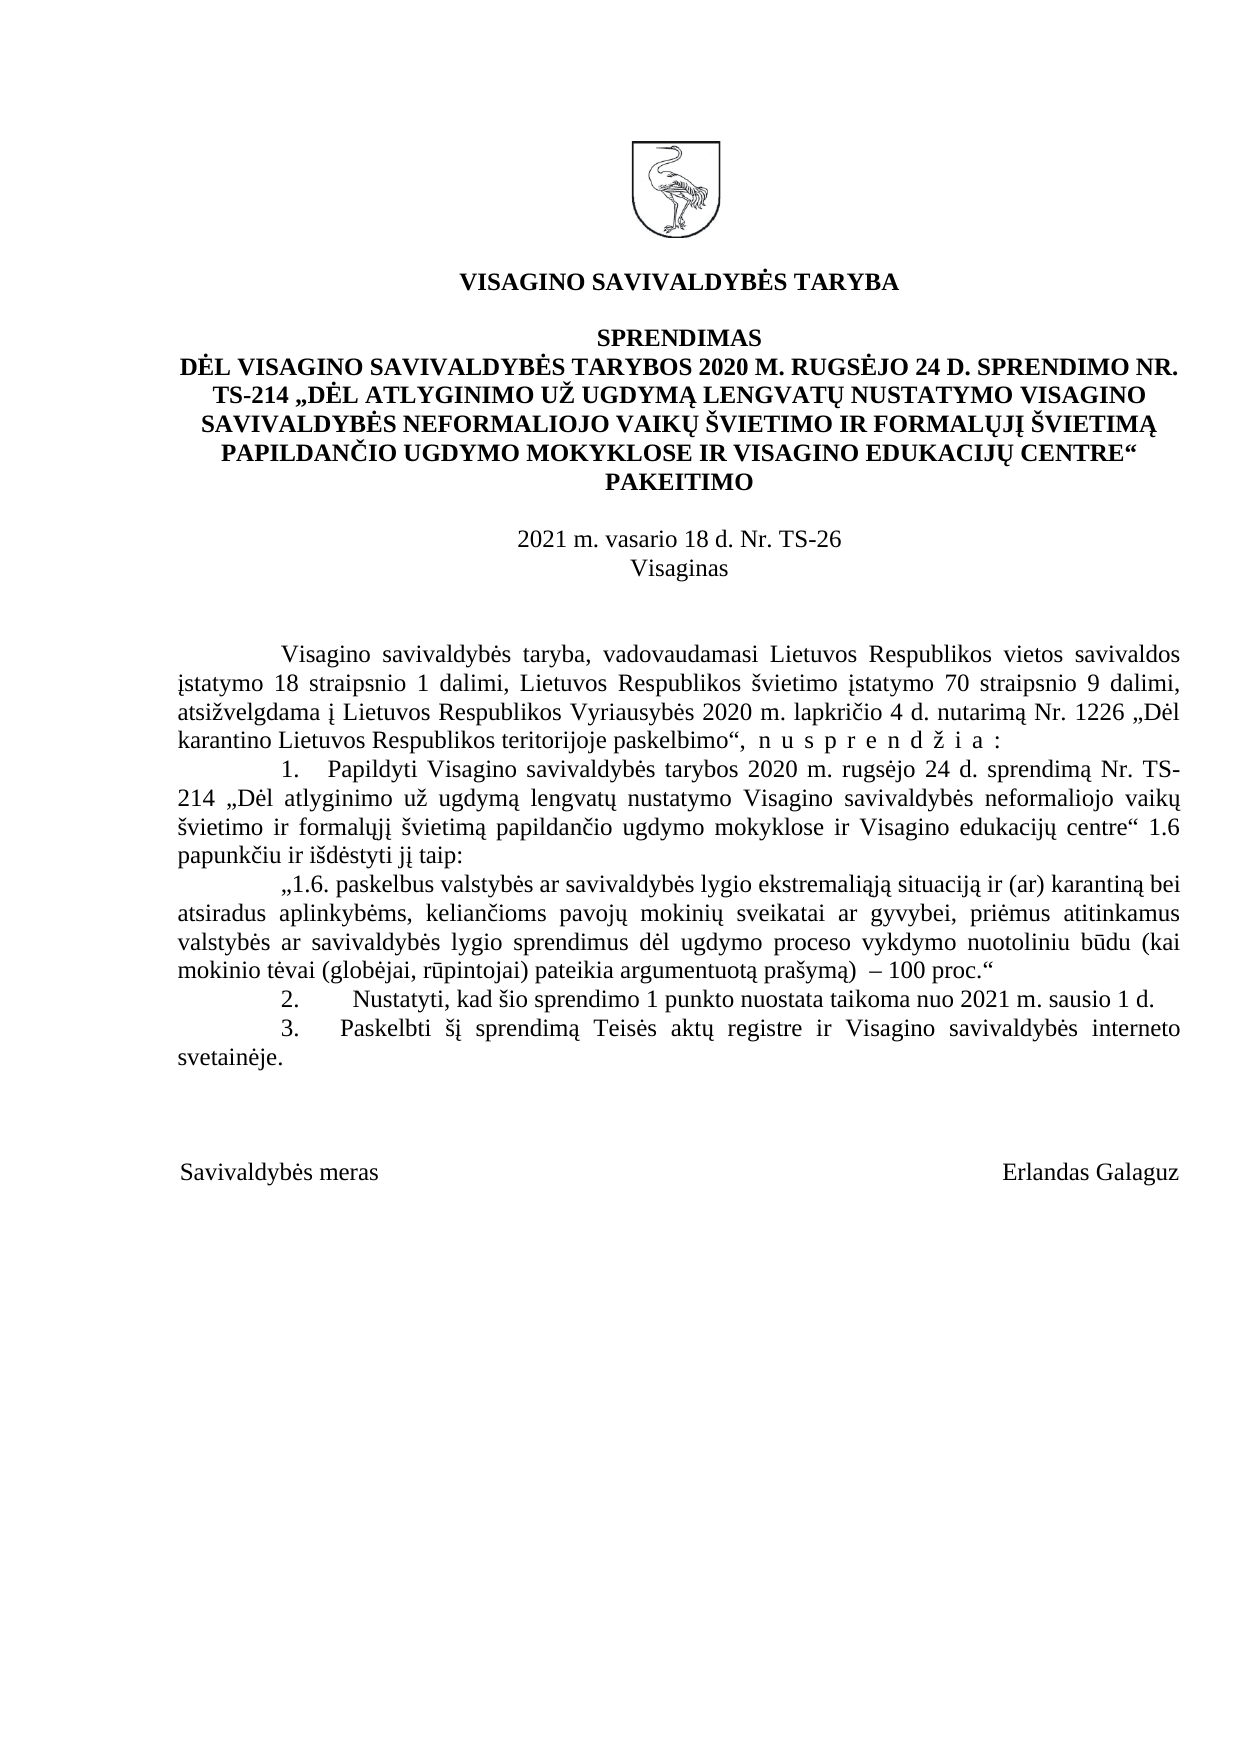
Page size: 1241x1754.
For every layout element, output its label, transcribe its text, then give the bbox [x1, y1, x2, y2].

text Visagino savivaldybės taryba, vadovaudamasi Lietuvos Respublikos vietos savivaldos įstatymo 18 straipsnio 1 dalimi, Lietuvos Respublikos švietimo įstatymo 70 straipsnio 9 dalimi, atsižvelgdama į Lietuvos Respublikos Vyriausybės 2020 m. lapkričio 4 d. nutarimą Nr. 1226 „Dėl karantino Lietuvos Respublikos teritorijoje paskelbimo“, nusprendžia: [177, 639, 1181, 754]
text DĖL VISAGINO SAVIVALDYBĖS TARYBOS 2020 M. RUGSĖJO 24 D. SPRENDIMO NR. TS-214 „DĖL ATLYGINIMO UŽ UGDYMĄ LENGVATŲ NUSTATYMO VISAGINO SAVIVALDYBĖS NEFORMALIOJO VAIKŲ ŠVIETIMO IR FORMALŲJĮ ŠVIETIMĄ PAPILDANČIO UGDYMO MOKYKLOSE IR VISAGINO EDUKACIJŲ CENTRE“ PAKEITIMO [177, 352, 1181, 496]
text 2021 m. vasario 18 d. Nr. TS-26 [177, 524, 1181, 553]
text 2. Nustatyti, kad šio sprendimo 1 punkto nuostata taikoma nuo 2021 m. sausio 1 d. [177, 984, 1181, 1013]
text sprendimas [177, 323, 1181, 352]
text Savivaldybės meras Erlandas Galaguz [177, 1157, 1181, 1186]
text 3. Paskelbti šį sprendimą Teisės aktų registre ir Visagino savivaldybės interneto svetainėje. [177, 1013, 1181, 1071]
text „1.6. paskelbus valstybės ar savivaldybės lygio ekstremaliąją situaciją ir (ar) karantiną bei atsiradus aplinkybėms, keliančioms pavojų mokinių sveikatai ar gyvybei, priėmus atitinkamus valstybės ar savivaldybės lygio sprendimus dėl ugdymo proceso vykdymo nuotoliniu būdu (kai mokinio tėvai (globėjai, rūpintojai) pateikia argumentuotą prašymą) – 100 proc.“ [177, 869, 1181, 984]
text visagino savivaldybės taryba [177, 267, 1181, 296]
text Visaginas [177, 553, 1181, 582]
text 1. Papildyti Visagino savivaldybės tarybos 2020 m. rugsėjo 24 d. sprendimą Nr. TS-214 „Dėl atlyginimo už ugdymą lengvatų nustatymo Visagino savivaldybės neformaliojo vaikų švietimo ir formalųjį švietimą papildančio ugdymo mokyklose ir Visagino edukacijų centre“ 1.6 papunkčiu ir išdėstyti jį taip: [177, 754, 1181, 869]
